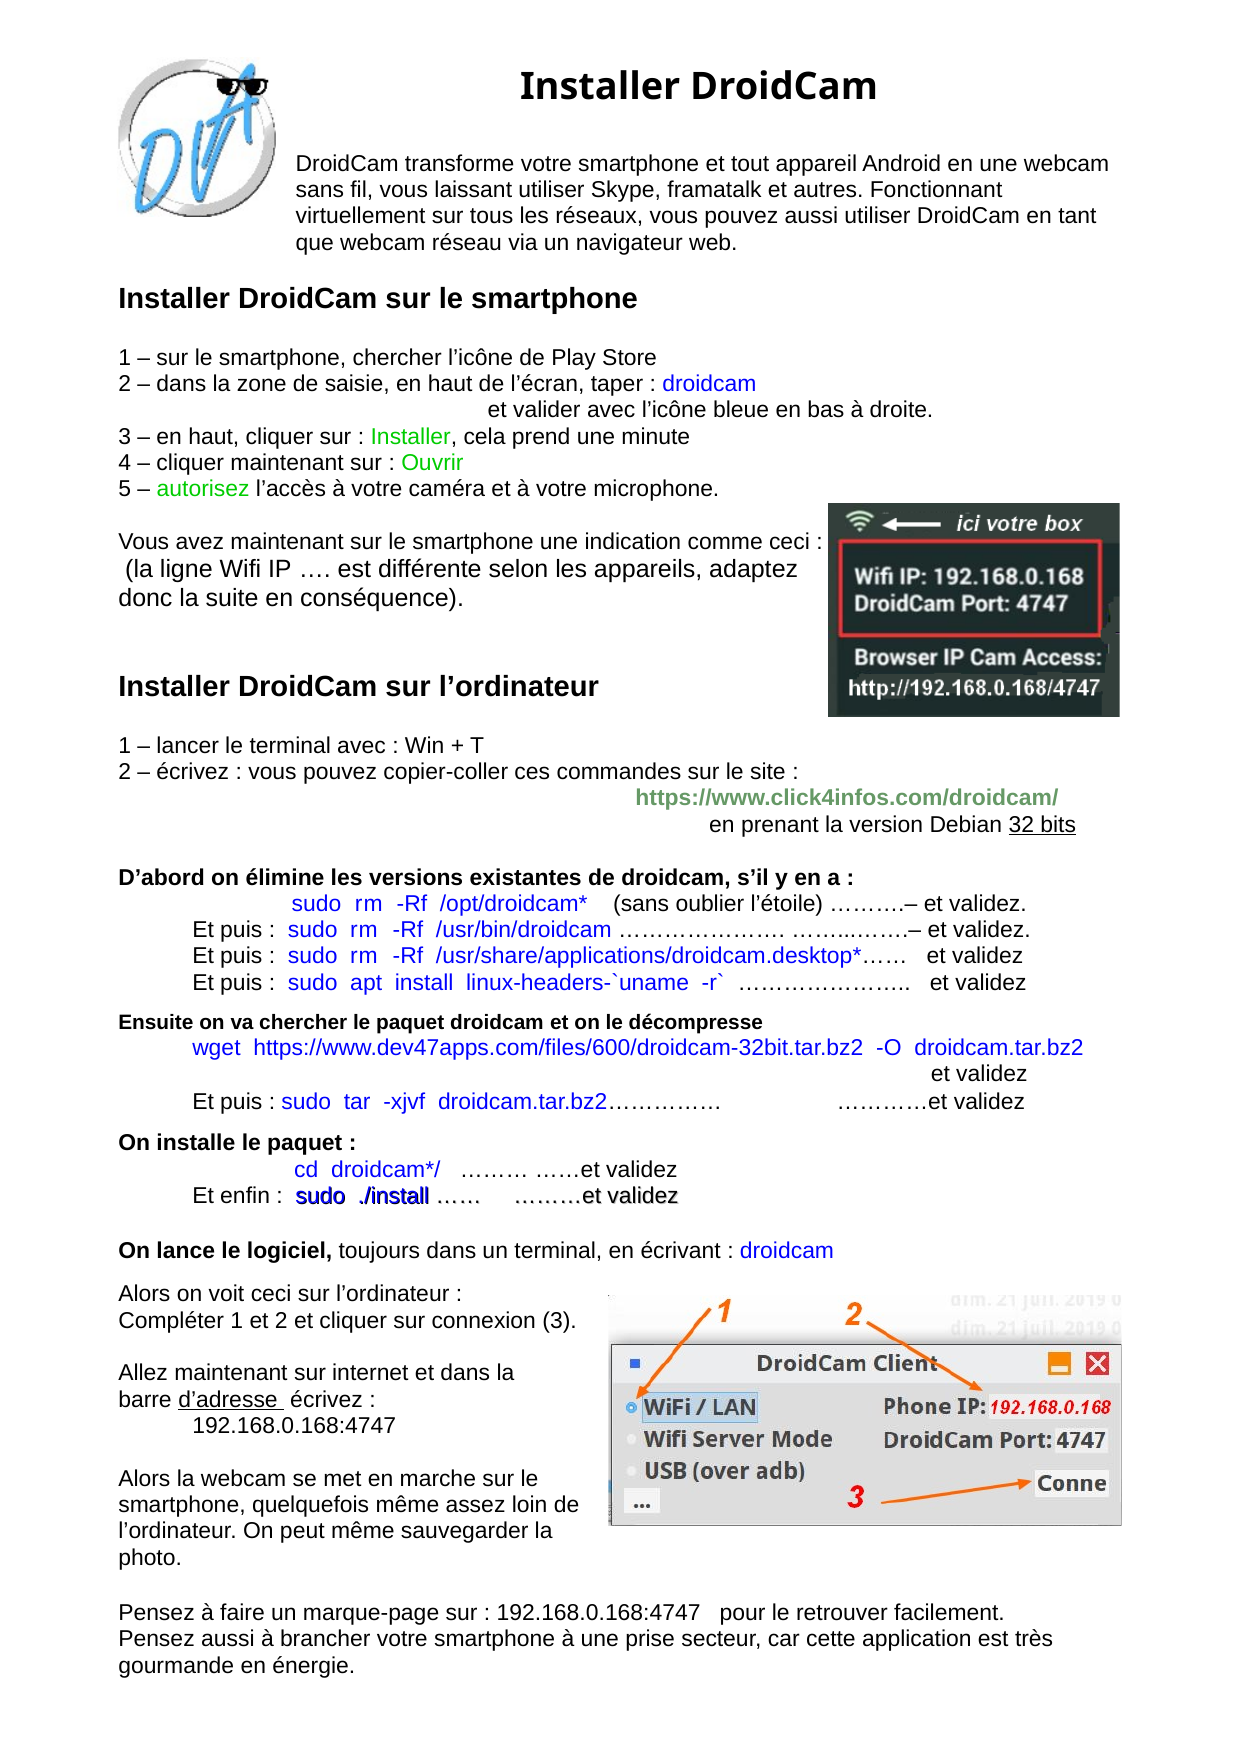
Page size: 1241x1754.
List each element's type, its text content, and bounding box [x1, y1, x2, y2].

text barre d’adresse écrivez : [118, 1386, 608, 1412]
text DroidCam transforme votre smartphone et tout appareil Android en une webcam sans fil, vous laissant utiliser Skype, framatalk et autres. Fonctionnant virtuellement sur tous les réseaux, vous pouvez aussi utiliser DroidCam en tant que webcam réseau via un navigateur web. [295, 149, 1122, 255]
text Ensuite on va chercher le paquet droidcam et on le décompresse [118, 1009, 1122, 1033]
text et valider avec l’icône bleue en bas à droite. [118, 396, 1122, 423]
text 4 – cliquer maintenant sur : Ouvrir [118, 449, 1122, 475]
text Vous avez maintenant sur le smartphone une indication comme ceci : [118, 528, 828, 554]
subtitle Installer DroidCam [276, 59, 1122, 111]
picture [116, 57, 276, 217]
text Et puis : sudo apt install linux-headers-`uname -r` ………………….. et validez [118, 969, 1122, 995]
text 2 – écrivez : vous pouvez copier-coller ces commandes sur le site : https://www.click4infos.com/droidcam/ [118, 758, 1122, 811]
text 3 – en haut, cliquer sur : Installer, cela prend une minute [118, 423, 1122, 449]
text sudo rm -Rf /opt/droidcam* (sans oublier l’étoile) ……….– et validez. [118, 890, 1122, 916]
text 1 – lancer le terminal avec : Win + T [118, 732, 1122, 758]
text Allez maintenant sur internet et dans la [118, 1359, 608, 1386]
text Installer DroidCam sur l’ordinateur [118, 669, 828, 703]
text (la ligne Wifi IP …. est différente selon les appareils, adaptez donc la suite en conséquence). [118, 554, 828, 612]
text Compléter 1 et 2 et cliquer sur connexion (3). [118, 1307, 608, 1333]
text D’abord on élimine les versions existantes de droidcam, s’il y en a : [118, 863, 1122, 890]
text Et puis : sudo tar -xjvf droidcam.tar.bz2…………… …………et validez [118, 1086, 1122, 1115]
picture [608, 1295, 1122, 1526]
text 192.168.0.168:4747 [118, 1412, 608, 1438]
text Et enfin : sudo ./install …… ………et validez [118, 1182, 1122, 1208]
text Pensez à faire un marque-page sur : 192.168.0.168:4747 pour le retrouver facilement. [118, 1599, 1122, 1625]
text et validez [118, 1060, 1122, 1086]
text Et puis : sudo rm -Rf /usr/bin/droidcam …………………. ……...…….– et validez. [118, 916, 1122, 942]
text 5 – autorisez l’accès à votre caméra et à votre microphone. [118, 475, 1122, 502]
text Et puis : sudo rm -Rf /usr/share/applications/droidcam.desktop*…… et validez [118, 942, 1122, 969]
picture [828, 503, 1120, 717]
text Alors la webcam se met en marche sur le smartphone, quelquefois même assez loin de l’ordinateur. On peut même sauvegarder la photo. [118, 1465, 1122, 1570]
text en prenant la version Debian 32 bits [118, 811, 1122, 837]
text Installer DroidCam sur le smartphone [118, 281, 1122, 315]
text wget https://www.dev47apps.com/files/600/droidcam-32bit.tar.bz2 -O droidcam.tar.bz2 [118, 1033, 1122, 1060]
text Alors on voit ceci sur l’ordinateur : [118, 1280, 1122, 1307]
text cd droidcam*/ ……… ……et validez [118, 1156, 1122, 1182]
text On lance le logiciel, toujours dans un terminal, en écrivant : droidcam [118, 1237, 1122, 1263]
text On installe le paquet : [118, 1129, 1122, 1156]
text Pensez aussi à brancher votre smartphone à une prise secteur, car cette application est très gourmande en énergie. [118, 1625, 1122, 1678]
text 1 – sur le smartphone, chercher l’icône de Play Store [118, 343, 1122, 370]
text 2 – dans la zone de saisie, en haut de l’écran, taper : droidcam [118, 370, 1122, 396]
